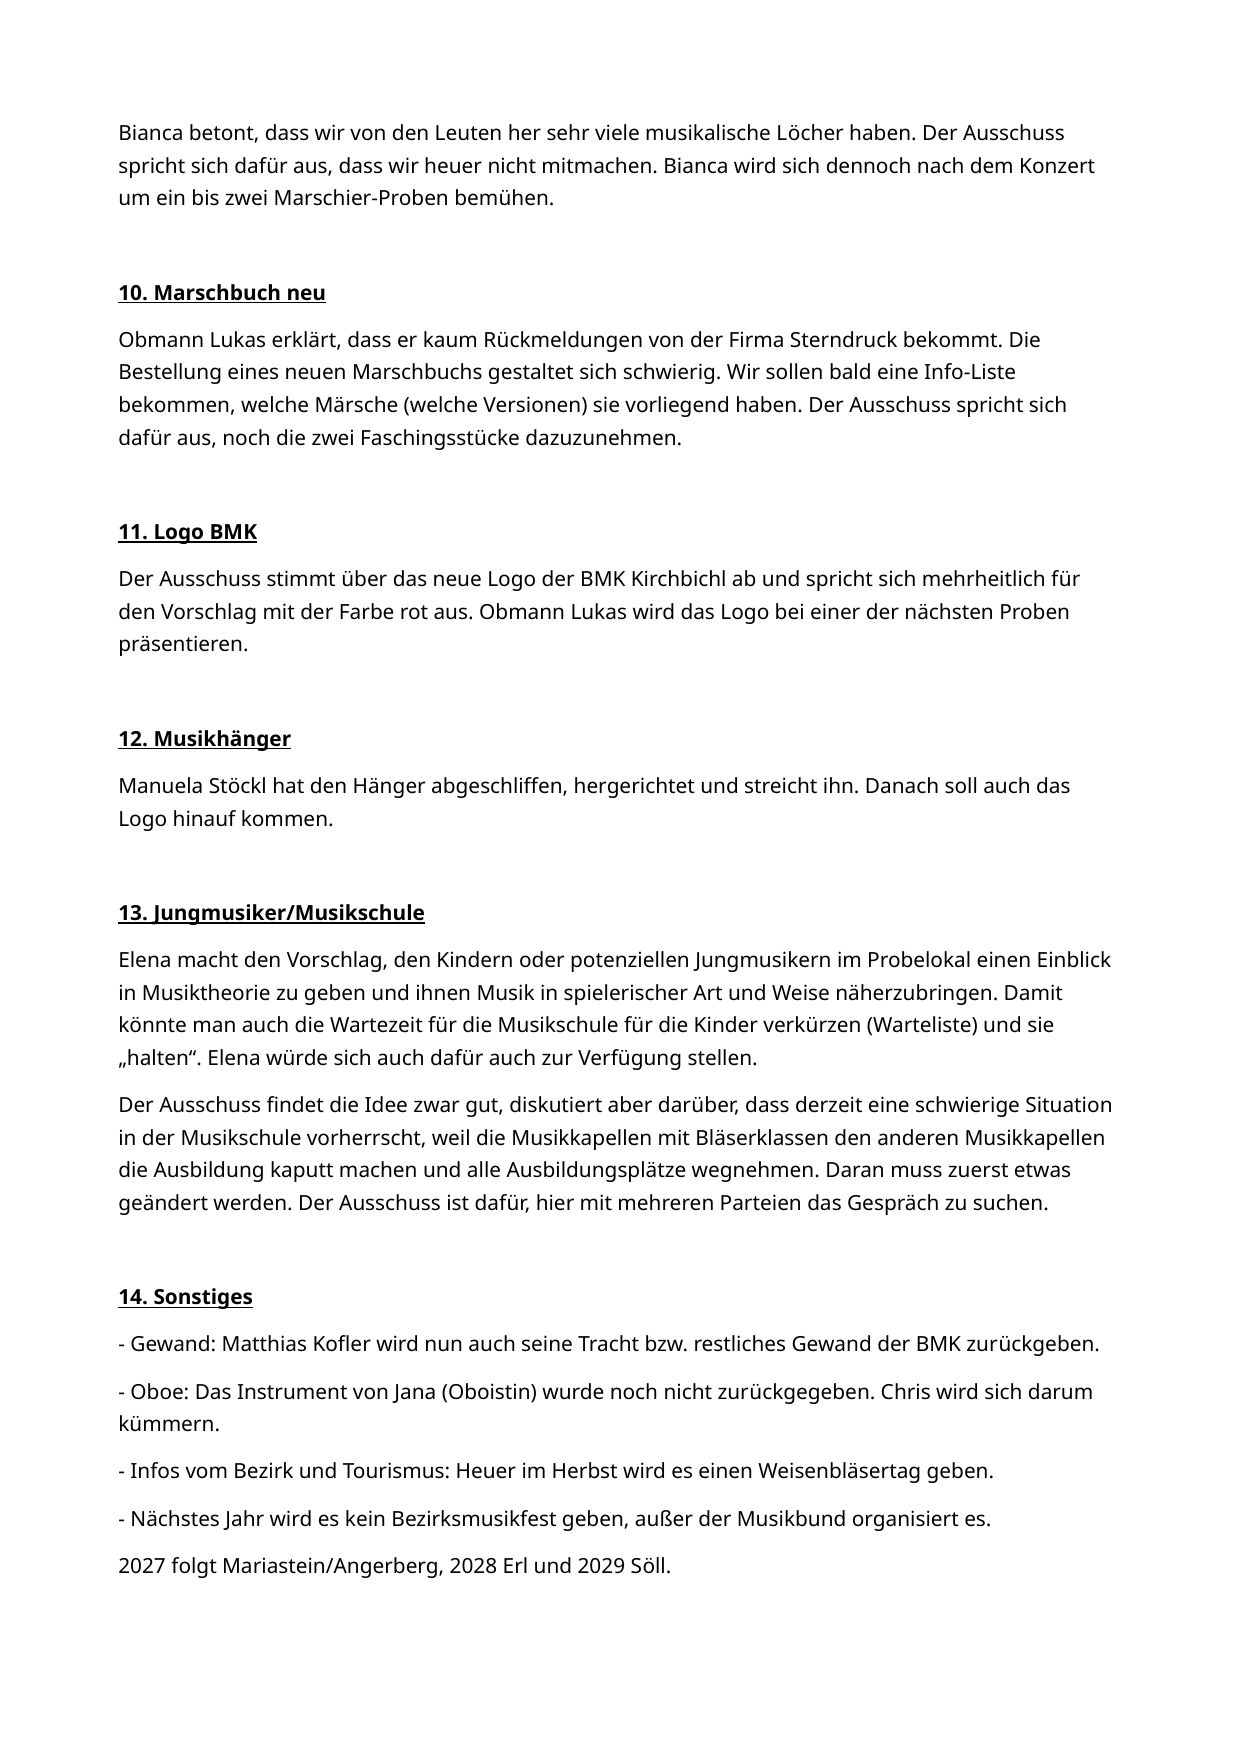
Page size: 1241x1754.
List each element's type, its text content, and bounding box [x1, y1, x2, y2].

text Bianca betont, dass wir von den Leuten her sehr viele musikalische Löcher haben. Der Ausschuss spricht sich dafür aus, dass wir heuer nicht mitmachen. Bianca wird sich dennoch nach dem Konzert um ein bis zwei Marschier-Proben bemühen. [118, 118, 1122, 212]
text 11. Logo BMK [118, 517, 1122, 546]
text Der Ausschuss stimmt über das neue Logo der BMK Kirchbichl ab und spricht sich mehrheitlich für den Vorschlag mit der Farbe rot aus. Obmann Lukas wird das Logo bei einer der nächsten Proben präsentieren. [118, 564, 1122, 658]
text 14. Sonstiges [118, 1282, 1122, 1311]
text - Oboe: Das Instrument von Jana (Oboistin) wurde noch nicht zurückgegeben. Chris wird sich darum kümmern. [118, 1377, 1122, 1438]
text Obmann Lukas erklärt, dass er kaum Rückmeldungen von der Firma Sterndruck bekommt. Die Bestellung eines neuen Marschbuchs gestaltet sich schwierig. Wir sollen bald eine Info-Liste bekommen, welche Märsche (welche Versionen) sie vorliegend haben. Der Ausschuss spricht sich dafür aus, noch die zwei Faschingsstücke dazuzunehmen. [118, 325, 1122, 451]
text Elena macht den Vorschlag, den Kindern oder potenziellen Jungmusikern im Probelokal einen Einblick in Musiktheorie zu geben und ihnen Musik in spielerischer Art und Weise näherzubringen. Damit könnte man auch die Wartezeit für die Musikschule für die Kinder verkürzen (Warteliste) und sie „halten“. Elena würde sich auch dafür auch zur Verfügung stellen. [118, 945, 1122, 1071]
text - Nächstes Jahr wird es kein Bezirksmusikfest geben, außer der Musikbund organisiert es. [118, 1504, 1122, 1532]
text 2027 folgt Mariastein/Angerberg, 2028 Erl und 2029 Söll. [118, 1551, 1122, 1579]
text Manuela Stöckl hat den Hänger abgeschliffen, hergerichtet und streicht ihn. Danach soll auch das Logo hinauf kommen. [118, 771, 1122, 832]
text 10. Marschbuch neu [118, 278, 1122, 306]
text 13. Jungmusiker/Musikschule [118, 898, 1122, 926]
text Der Ausschuss findet die Idee zwar gut, diskutiert aber darüber, dass derzeit eine schwierige Situation in der Musikschule vorherrscht, weil die Musikkapellen mit Bläserklassen den anderen Musikkapellen die Ausbildung kaputt machen und alle Ausbildungsplätze wegnehmen. Daran muss zuerst etwas geändert werden. Der Ausschuss ist dafür, hier mit mehreren Parteien das Gespräch zu suchen. [118, 1090, 1122, 1216]
text - Gewand: Matthias Kofler wird nun auch seine Tracht bzw. restliches Gewand der BMK zurückgeben. [118, 1329, 1122, 1358]
text - Infos vom Bezirk und Tourismus: Heuer im Herbst wird es einen Weisenbläsertag geben. [118, 1457, 1122, 1485]
text 12. Musikhänger [118, 724, 1122, 752]
